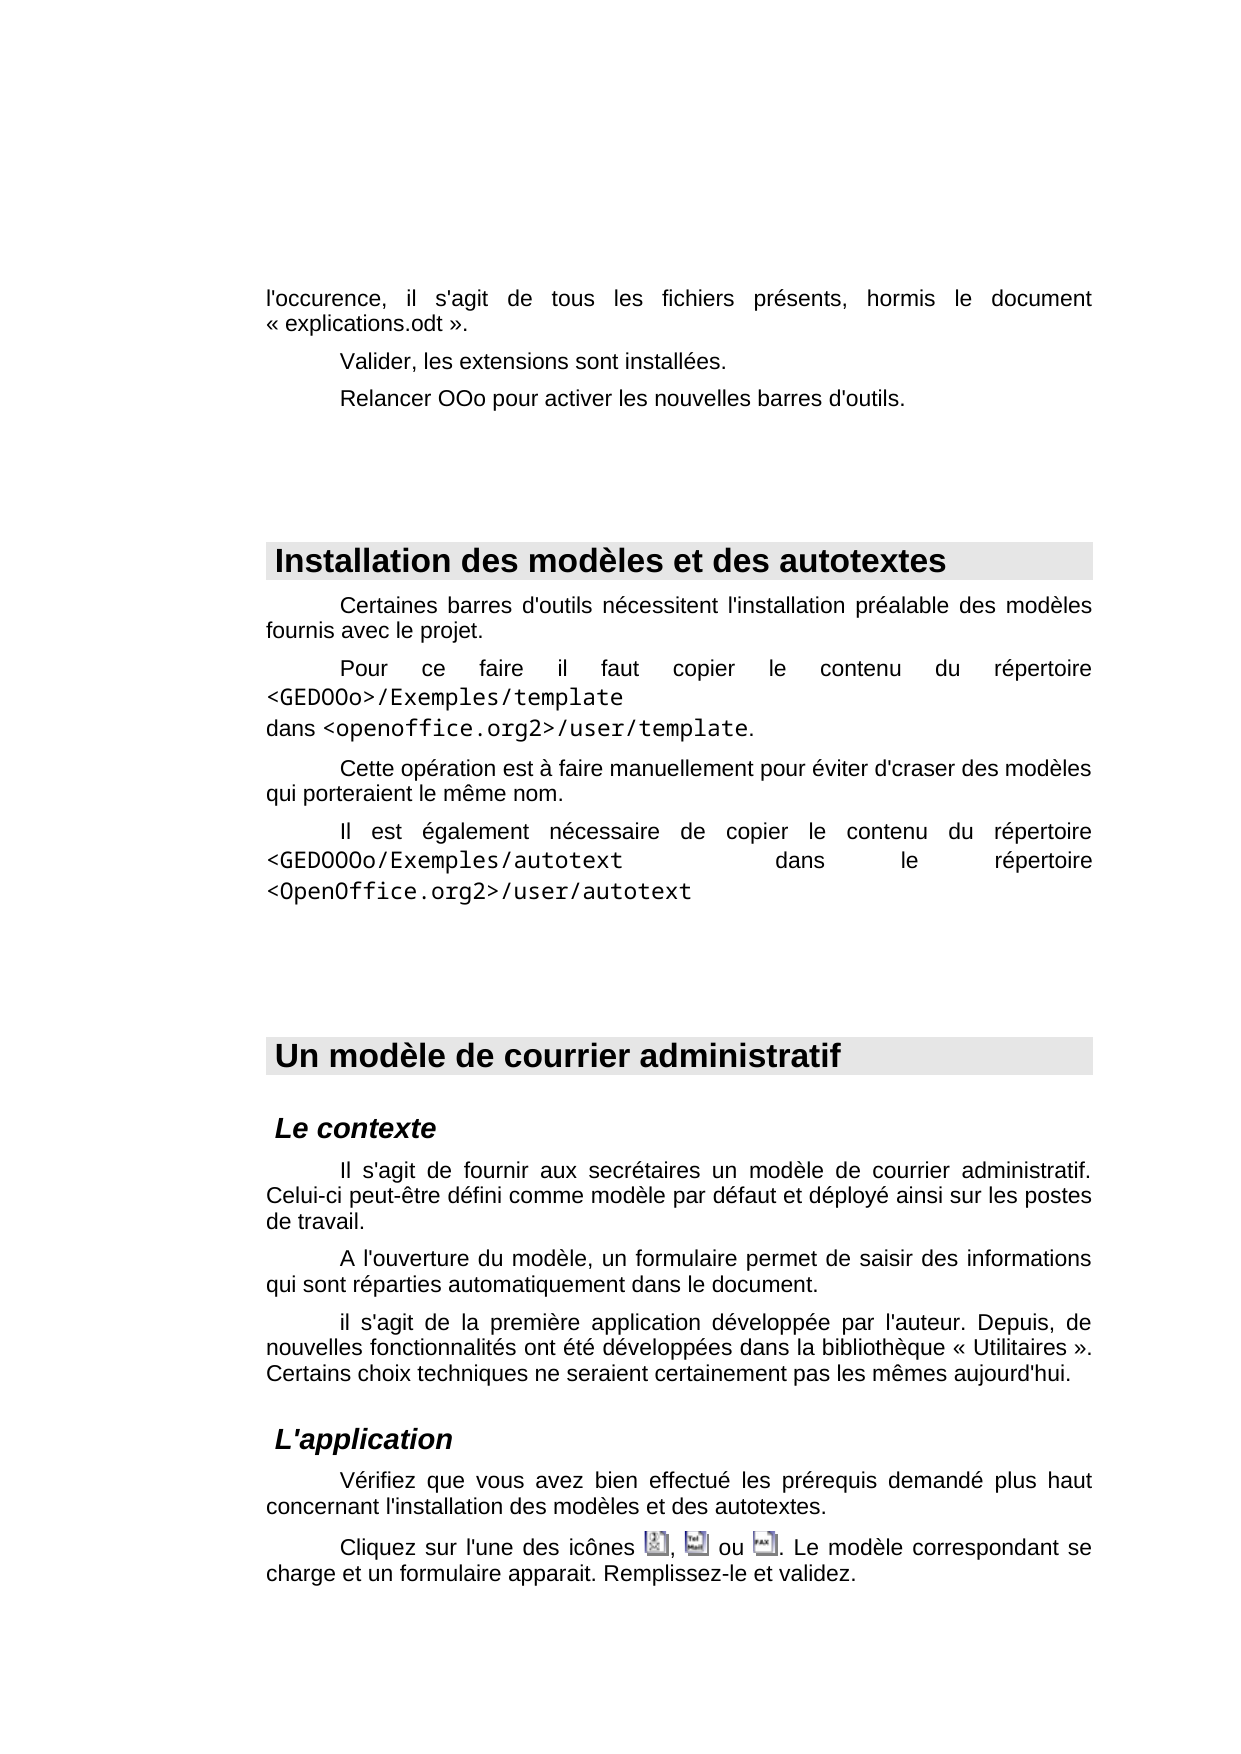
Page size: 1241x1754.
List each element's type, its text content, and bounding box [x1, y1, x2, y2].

text Relancer OOo pour activer les nouvelles barres d'outils. [266, 386, 1093, 411]
subtitle Le contexte [266, 1112, 1093, 1145]
picture [684, 1531, 707, 1553]
text Valider, les extensions sont installées. [266, 348, 1093, 374]
text Cliquez sur l'une des icônes , ou . Le modèle correspondant se charge et un formulaire apparait. Remplissez-le et validez. [266, 1531, 1093, 1586]
picture [753, 1531, 775, 1553]
text Vérifiez que vous avez bien effectué les prérequis demandé plus haut concernant l'installation des modèles et des autotextes. [266, 1468, 1093, 1519]
text l'occurence, il s'agit de tous les fichiers présents, hormis le document « explications.odt ». [266, 285, 1093, 337]
text Cette opération est à faire manuellement pour éviter d'craser des modèles qui porteraient le même nom. [266, 755, 1093, 807]
text Il est également nécessaire de copier le contenu du répertoire <GEDOOOo/Exemples/autotext dans le répertoire <OpenOffice.org2>/user/autotext [266, 818, 1093, 906]
text A l'ouverture du modèle, un formulaire permet de saisir des informations qui sont réparties automatiquement dans le document. [266, 1246, 1093, 1297]
text Pour ce faire il faut copier le contenu du répertoire <GEDOOo>/Exemples/template dans <openoffice.org2>/user/template. [266, 655, 1093, 743]
text il s'agit de la première application développée par l'auteur. Depuis, de nouvelles fonctionnalités ont été développées dans la bibliothèque « Utilitaires ». Certains choix techniques ne seraient certainement pas les mêmes aujourd'hui. [266, 1309, 1093, 1386]
picture [644, 1531, 667, 1553]
text Il s'agit de fournir aux secrétaires un modèle de courrier administratif. Celui-ci peut-être défini comme modèle par défaut et déployé ainsi sur les postes de travail. [266, 1157, 1093, 1234]
subtitle L'application [266, 1423, 1093, 1455]
subtitle Installation des modèles et des autotextes [266, 542, 1093, 580]
subtitle Un modèle de courrier administratif [266, 1037, 1093, 1075]
text Certaines barres d'outils nécessitent l'installation préalable des modèles fournis avec le projet. [266, 592, 1093, 644]
